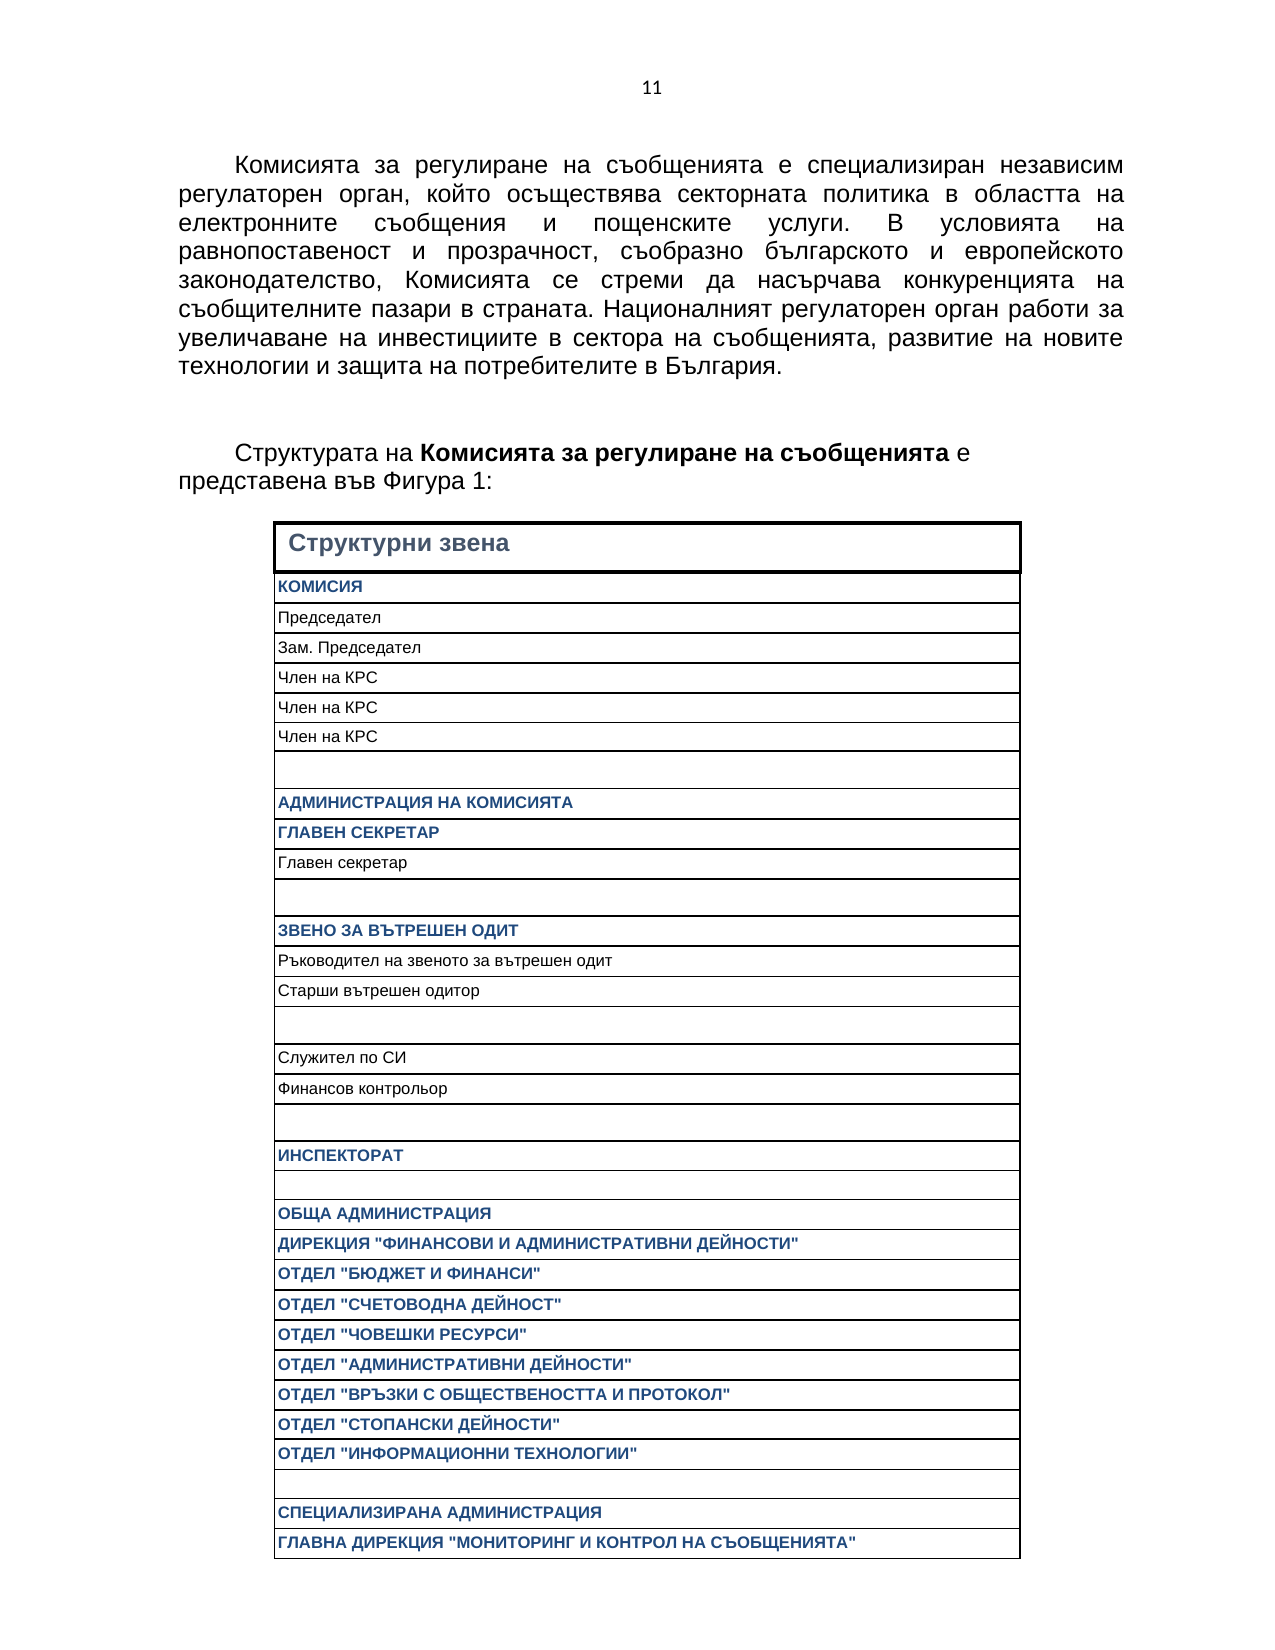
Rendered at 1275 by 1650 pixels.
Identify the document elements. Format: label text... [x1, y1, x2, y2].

table_cell ЗВЕНО ЗА ВЪТРЕШЕН ОДИТ [275, 917, 1019, 945]
table_cell ОТДЕЛ "ВРЪЗКИ С ОБЩЕСТВЕНОСТТА И ПРОТОКОЛ" [275, 1381, 1019, 1409]
table_cell ОТДЕЛ "ЧОВЕШКИ РЕСУРСИ" [275, 1321, 1019, 1349]
table_cell ОТДЕЛ "СЧЕТОВОДНА ДЕЙНОСТ" [275, 1291, 1019, 1319]
table_cell ОТДЕЛ "ИНФОРМАЦИОННИ ТЕХНОЛОГИИ" [275, 1440, 1019, 1468]
table_cell ОТДЕЛ "АДМИНИСТРАТИВНИ ДЕЙНОСТИ" [275, 1351, 1019, 1379]
table_cell [275, 1171, 1019, 1198]
table_cell КОМИСИЯ [275, 574, 1019, 602]
text Комисията за регулиране на съобщенията е специализиран независим регулаторен орган, който осъществява секторната политика в областта на електронните съобщения и пощенските услуги. В условията на равнопоставеност и прозрачност, съобразно българското и европейското законодателство, Комисията се стреми да насърчава конкуренцията на съобщителните пазари в страната. Националният регулаторен орган работи за увеличаване на инвестициите в сектора на съобщенията, развитие на новите технологии и защита на потребителите в България. [178, 150, 1125, 380]
table_cell Ръководител на звеното за вътрешен одит [275, 947, 1019, 976]
table_cell Член на КРС [275, 664, 1019, 692]
text Структурата на Комисията за регулиране на съобщенията е представена във Фигура 1: [178, 437, 1125, 495]
table_cell ИНСПЕКТОРАТ [275, 1142, 1019, 1169]
table_cell Финансов контрольор [275, 1075, 1019, 1103]
table_cell [275, 752, 1019, 788]
table_cell ГЛАВЕН СЕКРЕТАР [275, 820, 1019, 848]
table_cell ДИРЕКЦИЯ "ФИНАНСОВИ И АДМИНИСТРАТИВНИ ДЕЙНОСТИ" [275, 1230, 1019, 1259]
table_cell [275, 1105, 1019, 1140]
table_cell АДМИНИСТРАЦИЯ НА КОМИСИЯТА [275, 789, 1019, 818]
table_cell Член на КРС [275, 723, 1019, 750]
table_cell Служител по СИ [275, 1045, 1019, 1073]
table_cell ОТДЕЛ "БЮДЖЕТ И ФИНАНСИ" [275, 1260, 1019, 1289]
table_cell Зам. Председател [275, 634, 1019, 662]
table_cell Председател [275, 604, 1019, 632]
table_cell [275, 1470, 1019, 1497]
table_cell Главен секретар [275, 850, 1019, 878]
table_cell ОТДЕЛ "СТОПАНСКИ ДЕЙНОСТИ" [275, 1411, 1019, 1438]
table_cell СПЕЦИАЛИЗИРАНА АДМИНИСТРАЦИЯ [275, 1499, 1019, 1528]
table_header Структурни звена [276, 525, 1019, 570]
table_cell [275, 880, 1019, 915]
table_cell [275, 1007, 1019, 1043]
table_cell ОБЩА АДМИНИСТРАЦИЯ [275, 1200, 1019, 1229]
table_cell Старши вътрешен одитор [275, 977, 1019, 1006]
table_cell ГЛАВНА ДИРЕКЦИЯ "МОНИТОРИНГ И КОНТРОЛ НА СЪОБЩЕНИЯТА" [275, 1529, 1019, 1558]
table_cell Член на КРС [275, 694, 1019, 721]
